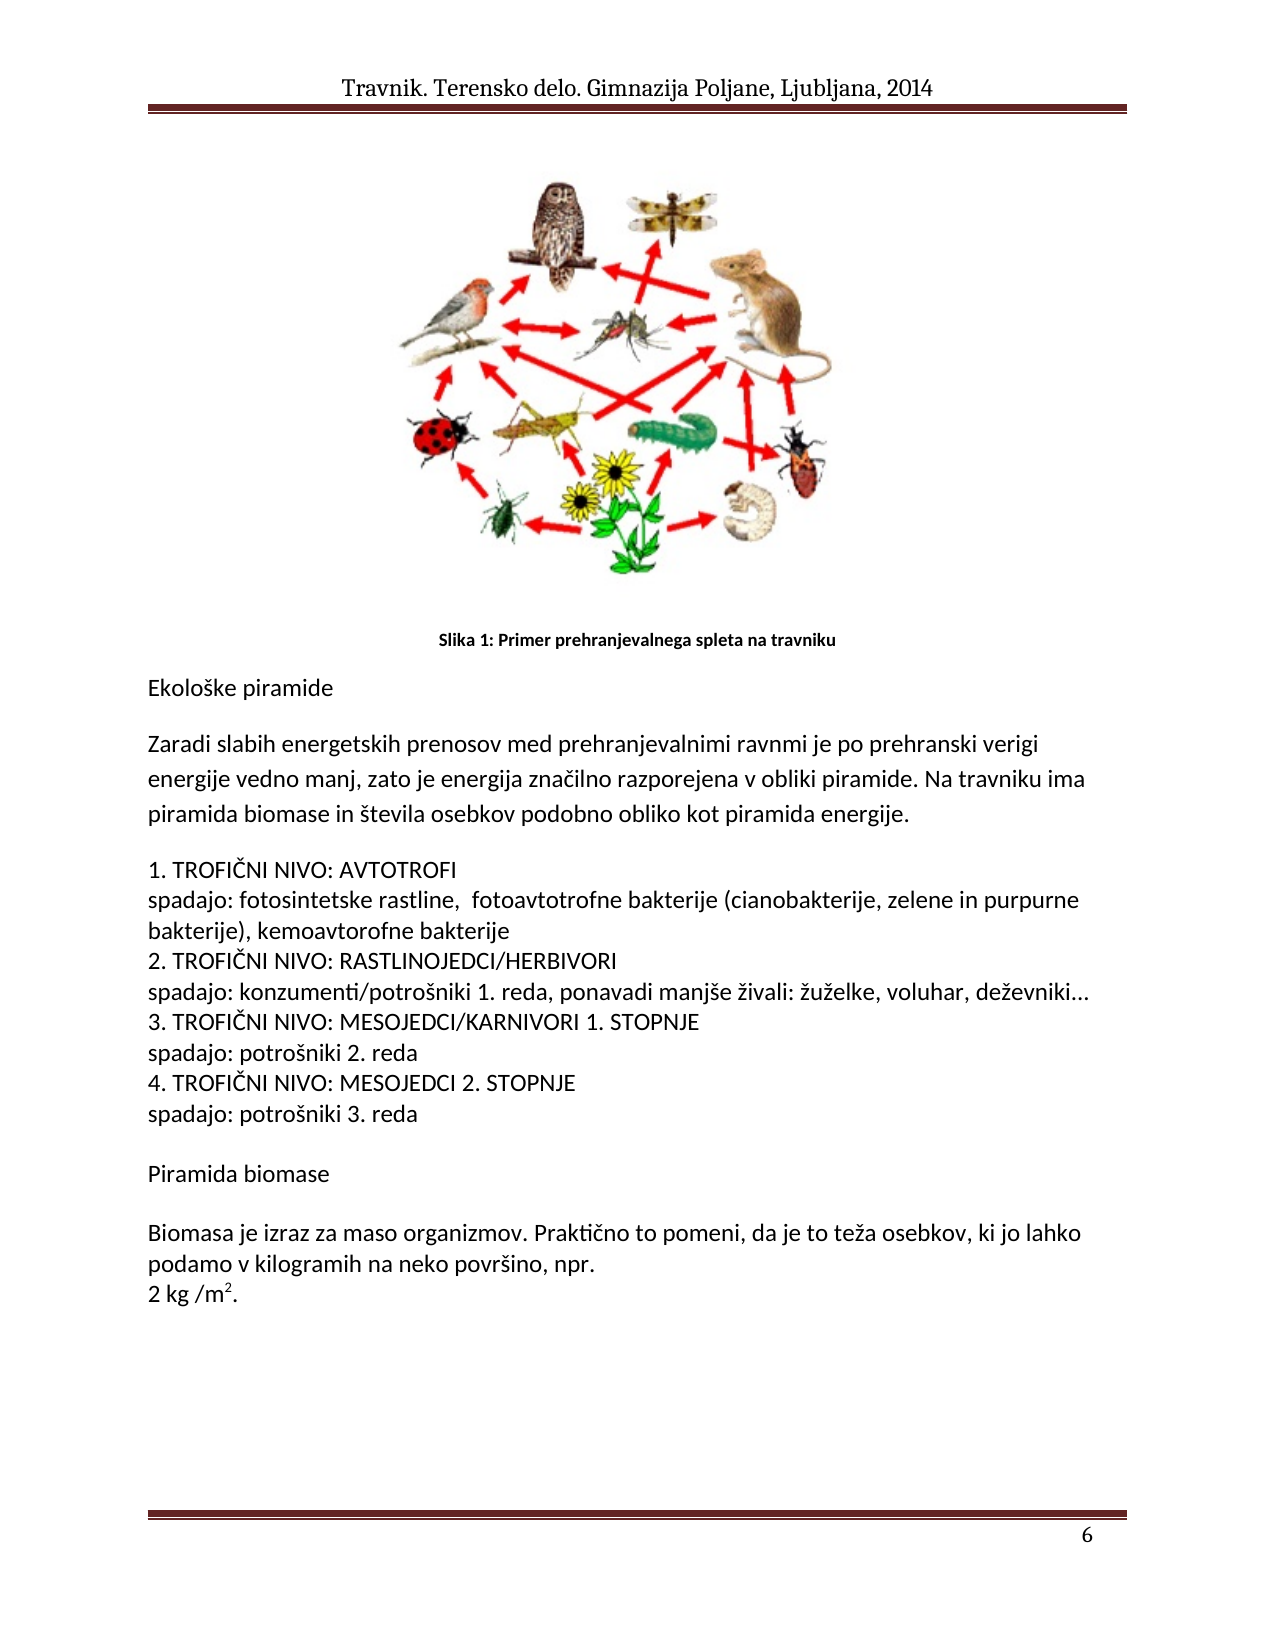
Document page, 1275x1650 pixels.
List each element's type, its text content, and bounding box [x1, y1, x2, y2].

text Piramida biomase [148, 1158, 1127, 1188]
text Slika 1: Primer prehranjevalnega spleta na travniku [148, 628, 1127, 651]
text 2. TROFIČNI NIVO: RASTLINOJEDCI/HERBIVORI [148, 946, 1127, 976]
text Biomasa je izraz za maso organizmov. Praktično to pomeni, da je to teža osebkov, ki jo lahko podamo v kilogramih na neko površino, npr. 2 kg /m2. [148, 1217, 1127, 1309]
text Zaradi slabih energetskih prenosov med prehranjevalnimi ravnmi je po prehranski verigi energije vedno manj, zato je energija značilno razporejena v obliki piramide. Na travniku ima piramida biomase in števila osebkov podobno obliko kot piramida energije. [148, 728, 1127, 829]
text spadajo: potrošniki 3. reda [148, 1098, 1127, 1129]
text 3. TROFIČNI NIVO: MESOJEDCI/KARNIVORI 1. STOPNJE [148, 1007, 1127, 1037]
text spadajo: konzumenti/potrošniki 1. reda, ponavadi manjše živali: žuželke, voluhar, deževniki... [148, 976, 1127, 1007]
text spadajo: potrošniki 2. reda [148, 1037, 1127, 1068]
text 1. TROFIČNI NIVO: AVTOTROFI [148, 854, 1127, 884]
picture [379, 147, 896, 604]
text spadajo: fotosintetske rastline, fotoavtotrofne bakterije (cianobakterije, zelene in purpurne bakterije), kemoavtorofne bakterije [148, 884, 1127, 946]
text 4. TROFIČNI NIVO: MESOJEDCI 2. STOPNJE [148, 1068, 1127, 1098]
text Ekološke piramide [148, 672, 1127, 703]
